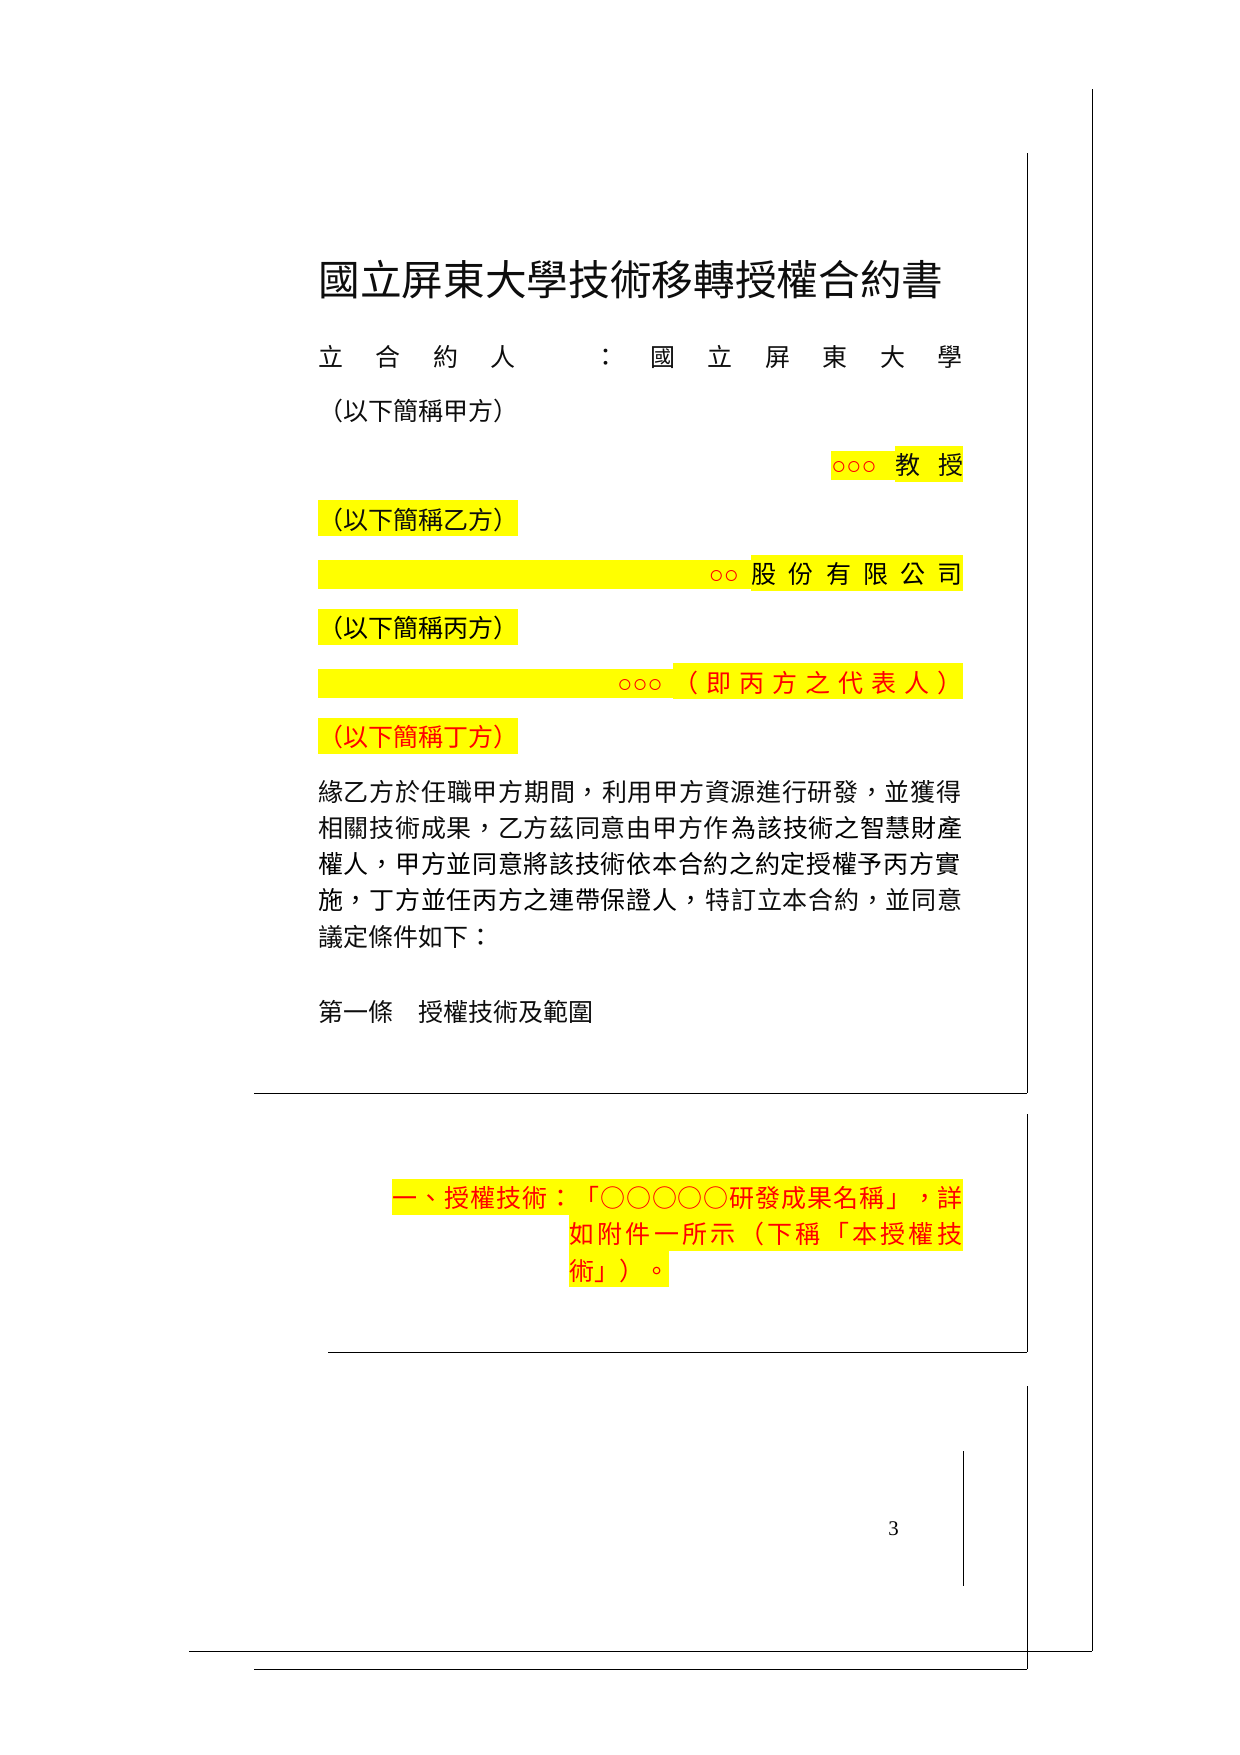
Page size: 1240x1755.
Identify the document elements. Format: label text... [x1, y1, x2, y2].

text 第一條 授權技術及範圍 [253, 928, 1027, 1093]
text 一、授權技術：「○○○○○研發成果名稱」，詳如附件一所示（下稱「本授權技術」）。 [327, 1114, 1027, 1352]
text 立合約人 ：國立屏東大學 （以下簡稱甲方） [253, 272, 1027, 381]
text ○○股份有限公司 （以下簡稱丙方） [253, 490, 1027, 599]
text 立合約人 ：國立屏東大學 （以下簡稱甲方） [324, 272, 353, 294]
text ○○○（即丙方之代表人） （以下簡稱丁方） [253, 599, 1027, 707]
text 國立屏東大學技術移轉授權合約書 [253, 247, 1027, 272]
text 緣乙方於任職甲方期間，利用甲方資源進行研發，並獲得相關技術成果，乙方茲同意由甲方作為該技術之智慧財產權人，甲方並同意將該技術依本合約之約定授權予丙方實施，丁方並任丙方之連帶保證人，特訂立本合約，並同意議定條件如下： [253, 707, 1027, 928]
text ○○○教授 （以下簡稱乙方） [253, 381, 1027, 490]
